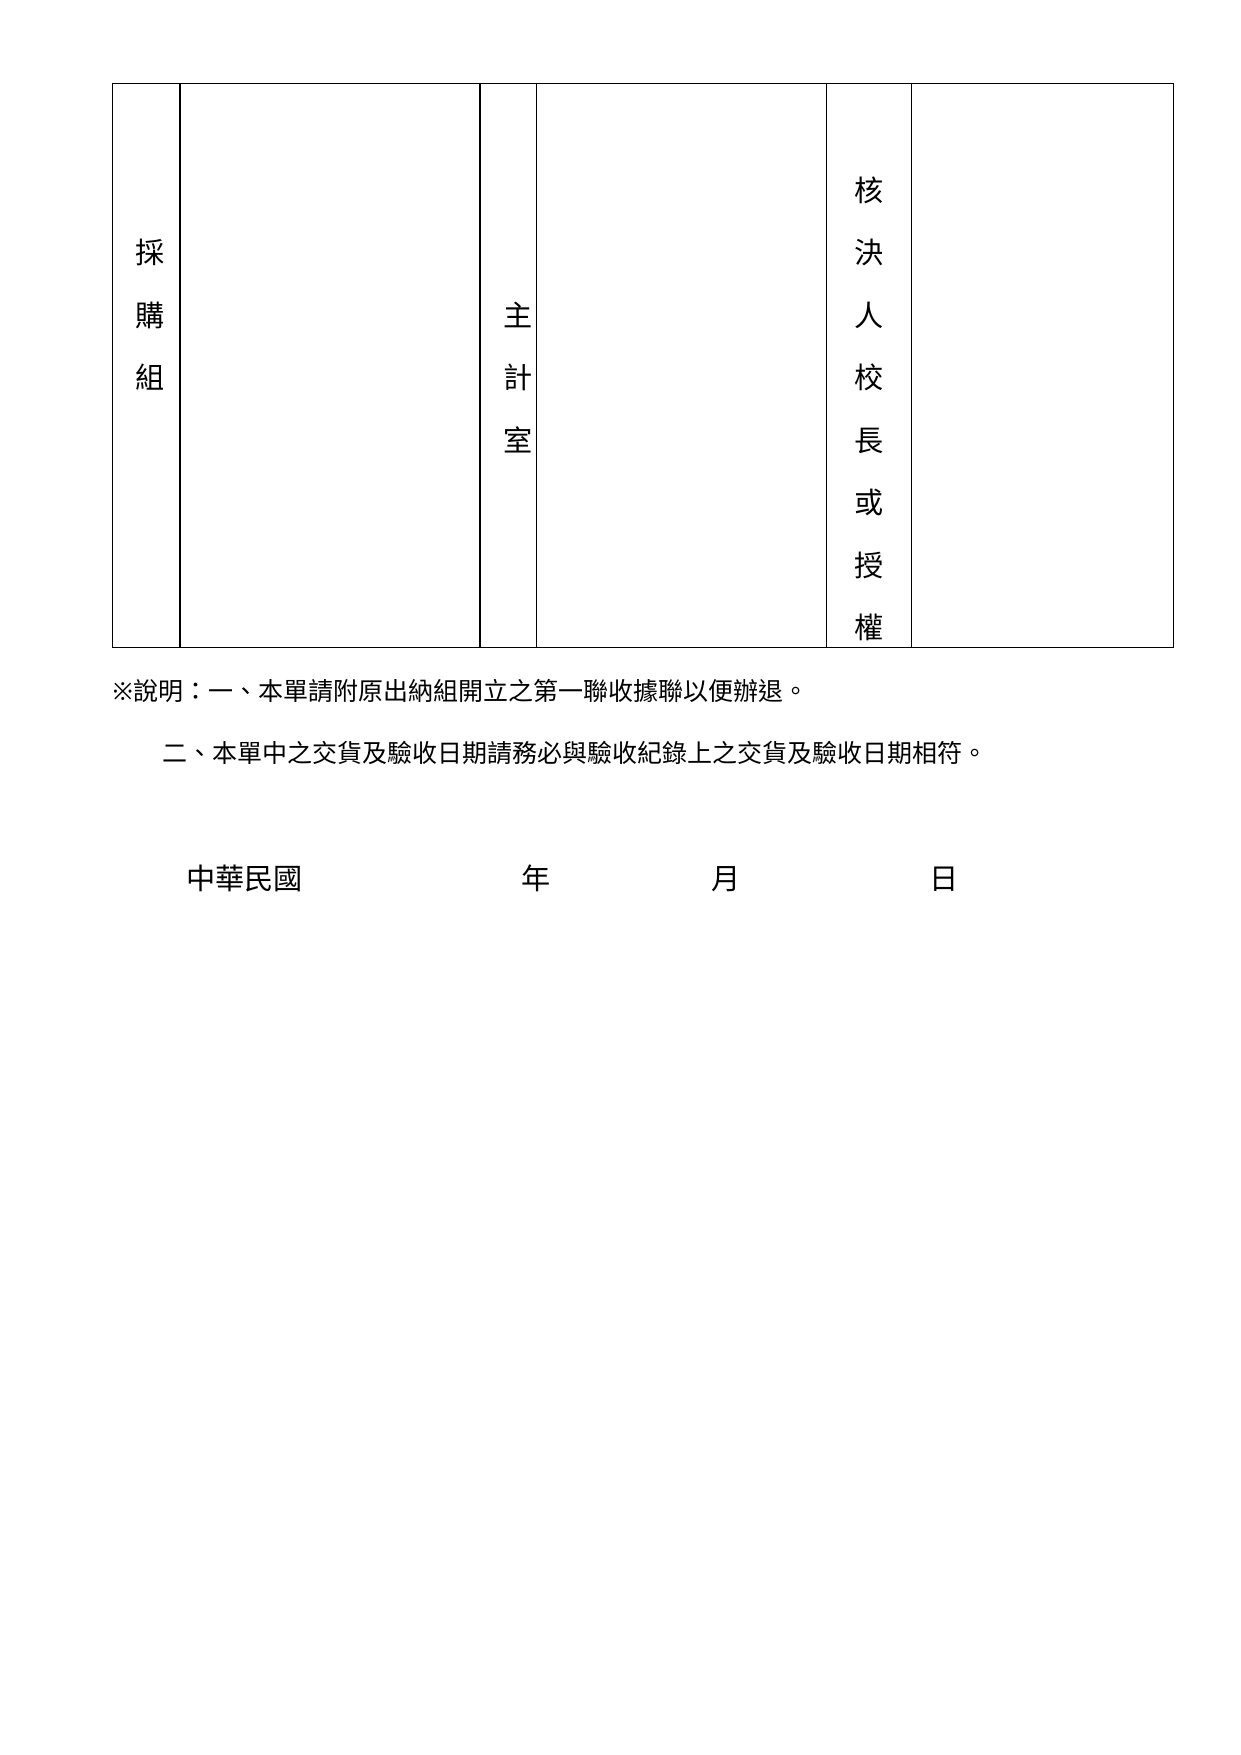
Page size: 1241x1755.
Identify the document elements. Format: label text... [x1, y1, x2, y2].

table_header 採購組 [113, 84, 179, 647]
table_header [912, 84, 1173, 647]
text 二、本單中之交貨及驗收日期請務必與驗收紀錄上之交貨及驗收日期相符。 [112, 710, 1106, 773]
table_header 主計室 [481, 84, 536, 647]
text [545, 578, 617, 610]
text ※說明：一、本單請附原出納組開立之第一聯收據聯以便辦退。 [112, 648, 1106, 710]
table_header [181, 84, 479, 647]
table_header 核決人 校長或授權 [827, 84, 911, 647]
table_header [537, 84, 826, 647]
text 中華民國 年 月 日 [186, 835, 1106, 898]
